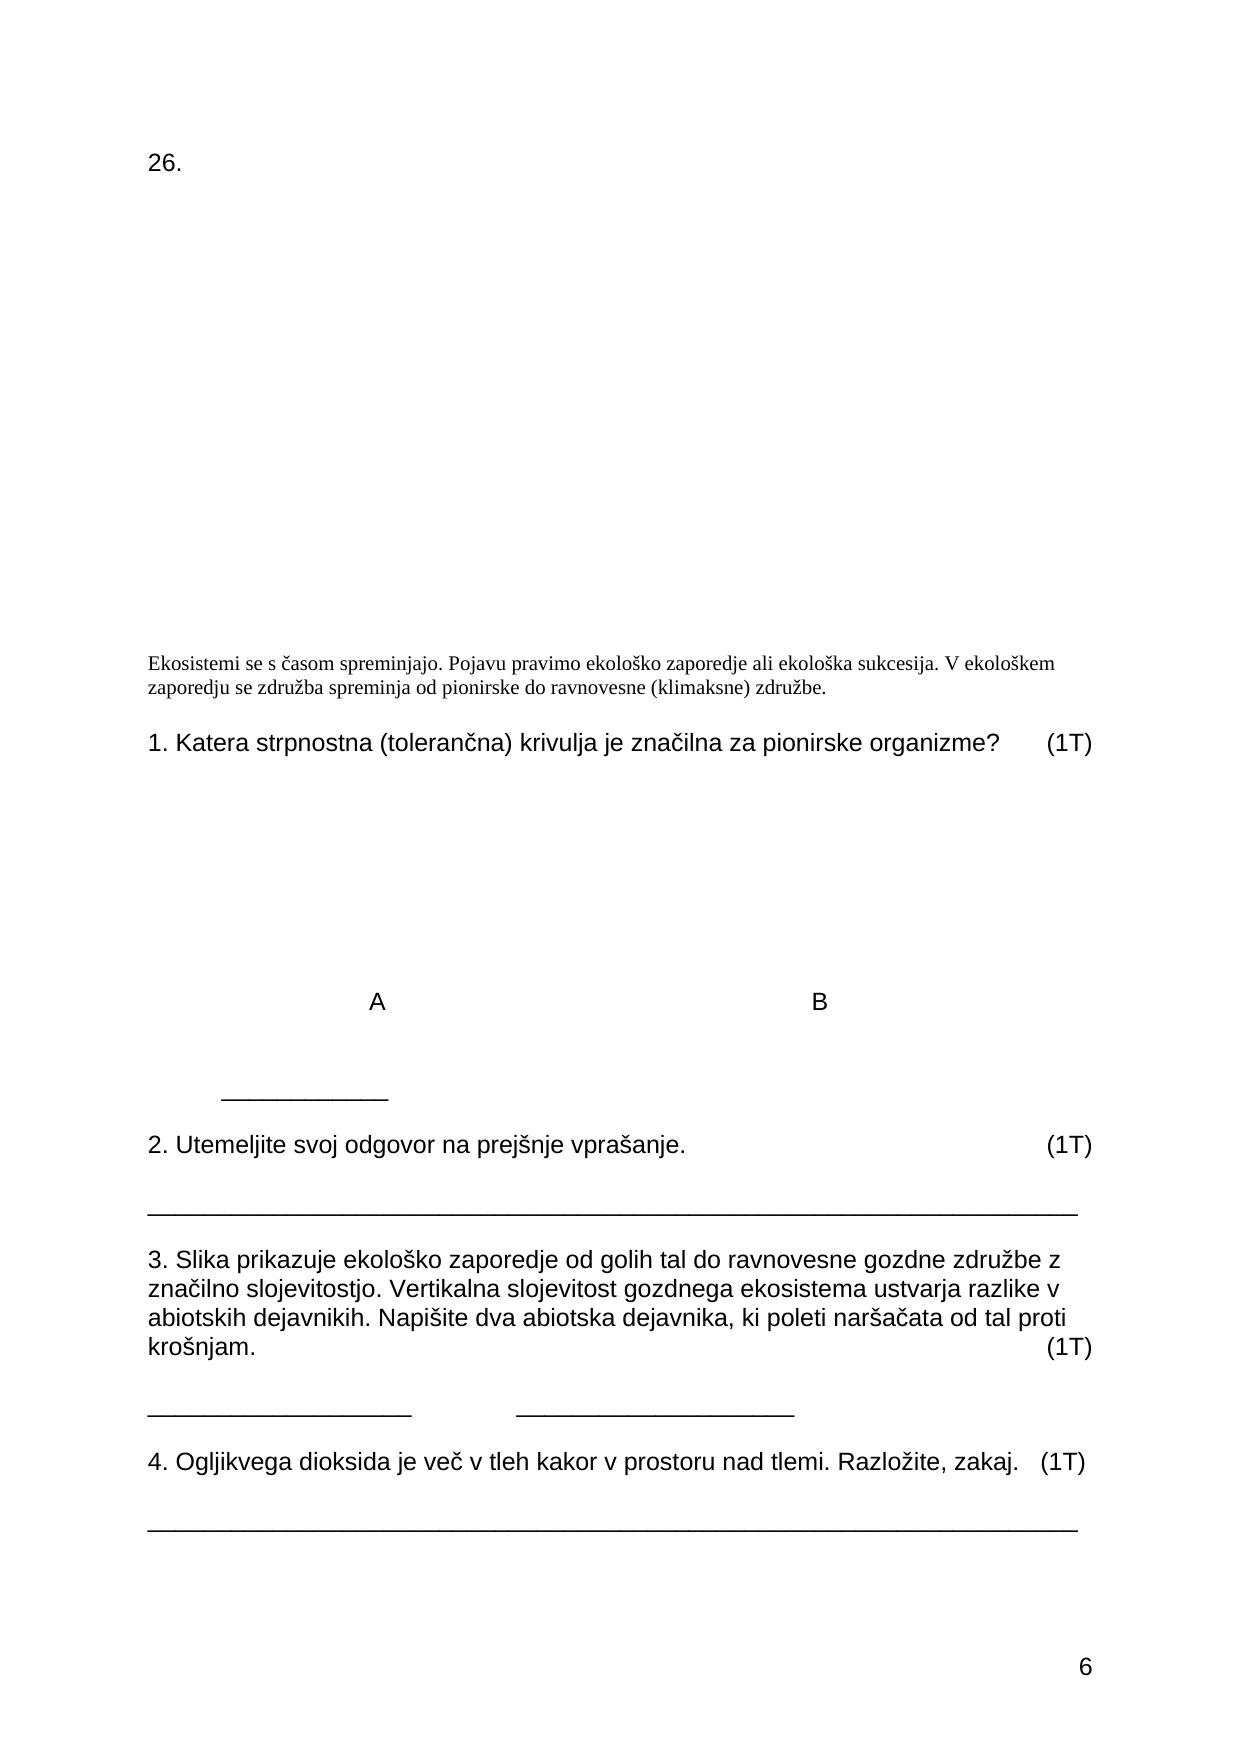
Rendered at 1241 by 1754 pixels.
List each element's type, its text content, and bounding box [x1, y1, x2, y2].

text A B [148, 987, 1093, 1015]
text Ekosistemi se s časom spreminjajo. Pojavu pravimo ekološko zaporedje ali ekološka sukcesija. V ekološkem zaporedju se združba spreminja od pionirske do ravnovesne (klimaksne) združbe. [148, 651, 1093, 699]
text 1. Katera strpnostna (tolerančna) krivulja je značilna za pionirske organizme? (1T) [148, 728, 1093, 757]
text ___________________ ____________________ [148, 1389, 1093, 1418]
text 26. [148, 148, 1093, 176]
text ____________ [148, 1073, 1093, 1102]
text 3. Slika prikazuje ekološko zaporedje od golih tal do ravnovesne gozdne združbe z značilno slojevitostjo. Vertikalna slojevitost gozdnega ekosistema ustvarja razlike v abiotskih dejavnikih. Napišite dva abiotska dejavnika, ki poleti naršačata od tal proti krošnjam. (1T) [148, 1245, 1093, 1360]
text 2. Utemeljite svoj odgovor na prejšnje vprašanje. (1T) [148, 1130, 1093, 1159]
text ___________________________________________________________________ [148, 1188, 1093, 1217]
text 4. Ogljikvega dioksida je več v tleh kakor v prostoru nad tlemi. Razložite, zakaj. (1T) [148, 1447, 1093, 1475]
text ___________________________________________________________________ [148, 1504, 1093, 1533]
